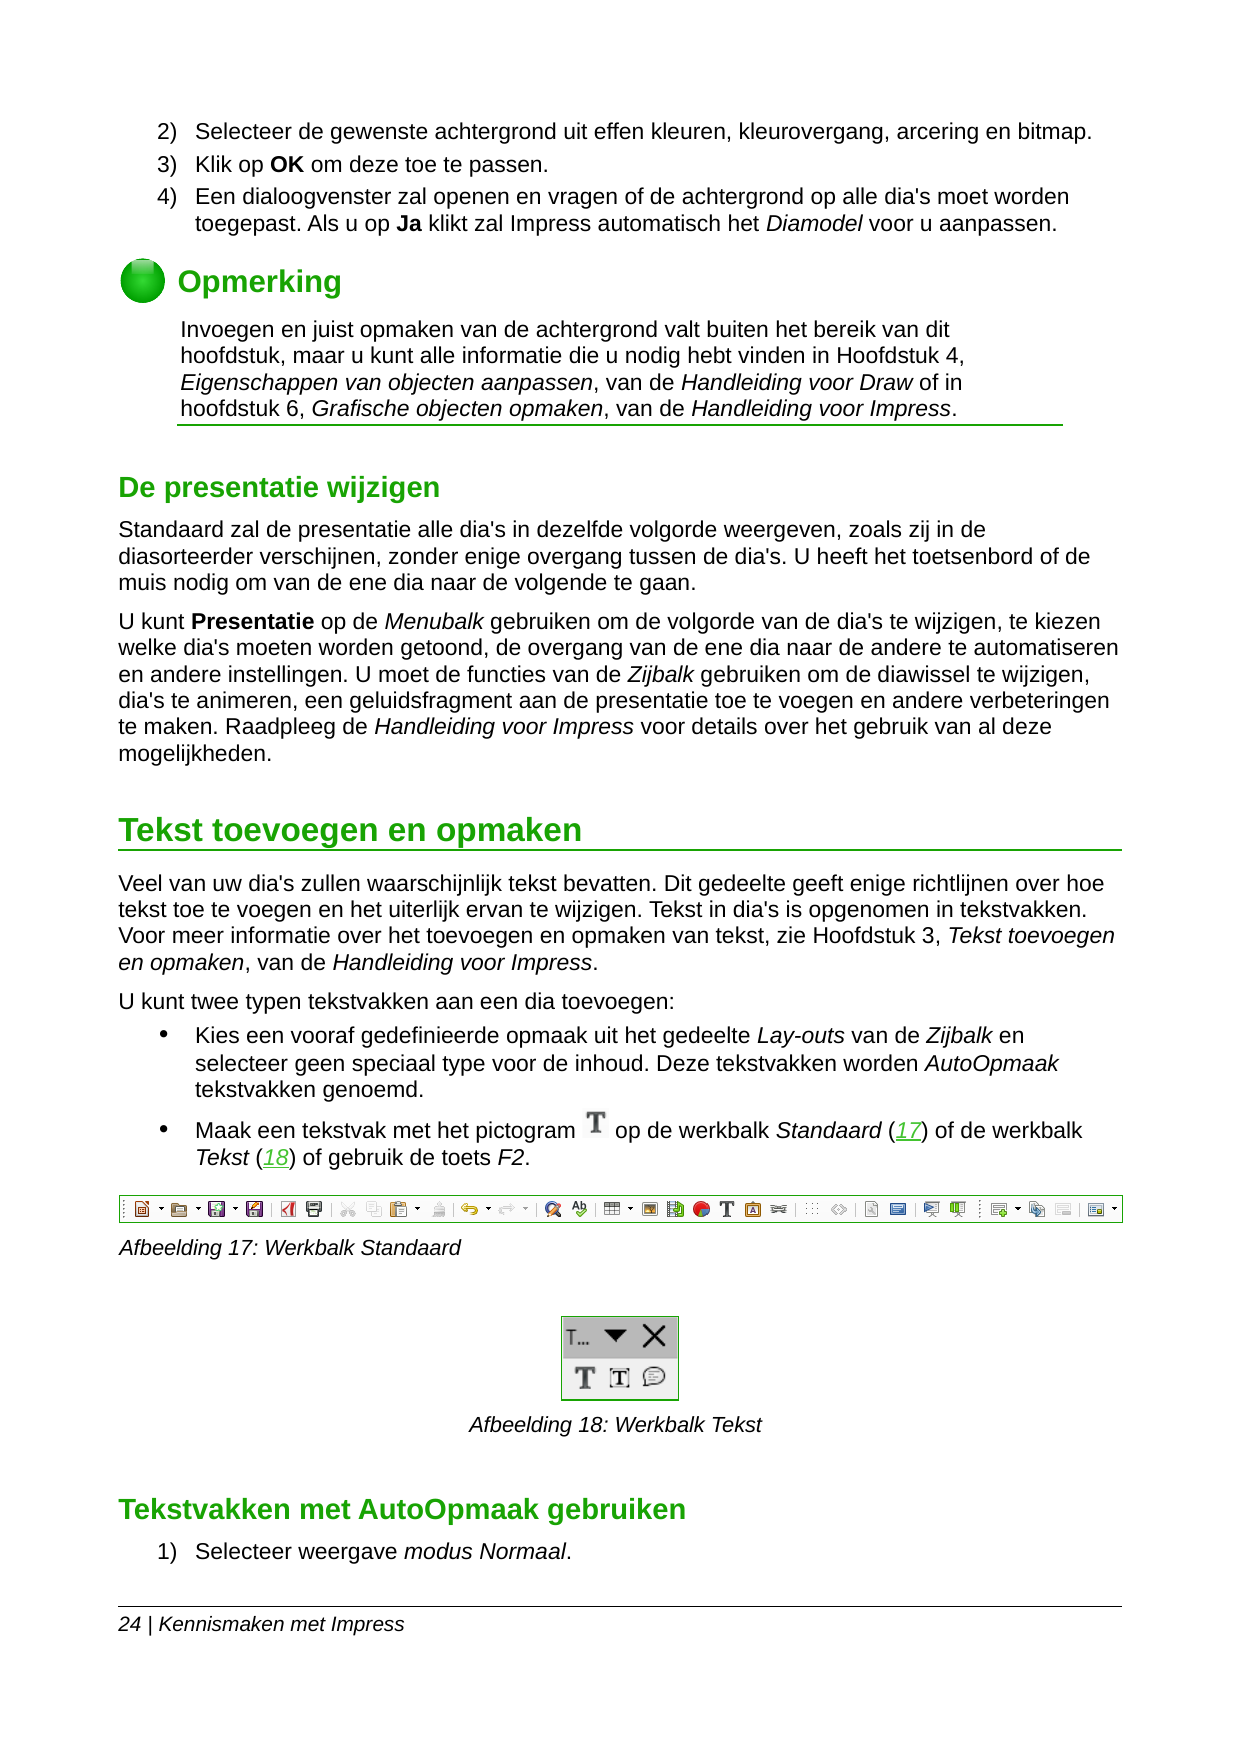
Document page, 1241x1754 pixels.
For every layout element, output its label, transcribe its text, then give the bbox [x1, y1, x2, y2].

text Veel van uw dia's zullen waarschijnlijk tekst bevatten. Dit gedeelte geeft enige richtlijnen over hoe tekst toe te voegen en het uiterlijk ervan te wijzigen. Tekst in dia's is opgenomen in tekstvakken. Voor meer informatie over het toevoegen en opmaken van tekst, zie Hoofdstuk 3, Tekst toevoegen en opmaken, van de Handleiding voor Impress. [118, 870, 1122, 975]
list Maak een tekstvak met het pictogram op de werkbalk Standaard (Afbeelding 17) of de werkbalk Tekst (Afbeelding 18) of gebruik de toets F2. [156, 1108, 1122, 1170]
list Een dialoogvenster zal openen en vragen of de achtergrond op alle dia's moet worden toegepast. Als u op Ja klikt zal Impress automatisch het Diamodel voor u aanpassen. [177, 183, 1122, 236]
text U kunt Presentatie op de Menubalk gebruiken om de volgorde van de dia's te wijzigen, te kiezen welke dia's moeten worden getoond, de overgang van de ene dia naar de andere te automatiseren en andere instellingen. U moet de functies van de Zijbalk gebruiken om de diawissel te wijzigen, dia's te animeren, een geluidsfragment aan de presentatie toe te voegen en andere verbeteringen te maken. Raadpleeg de Handleiding voor Impress voor details over het gebruik van al deze mogelijkheden. [118, 608, 1122, 766]
subtitle Tekst toevoegen en opmaken [118, 810, 1122, 849]
picture [562, 1317, 678, 1399]
subtitle Tekstvakken met AutoOpmaak gebruiken [118, 1492, 1122, 1526]
list Klik op OK om deze toe te passen. [177, 151, 1122, 177]
subtitle Opmerking [118, 256, 1122, 305]
list U kunt twee typen tekstvakken aan een dia toevoegen: [118, 988, 1122, 1014]
list Selecteer de gewenste achtergrond uit effen kleuren, kleurovergang, arcering en bitmap. [177, 118, 1122, 144]
subtitle De presentatie wijzigen [118, 470, 1122, 504]
picture [582, 1108, 609, 1138]
text Standaard zal de presentatie alle dia's in dezelfde volgorde weergeven, zoals zij in de diasorteerder verschijnen, zonder enige overgang tussen de dia's. U heeft het toetsenbord of de muis nodig om van de ene dia naar de volgende te gaan. [118, 516, 1122, 595]
list Kies een vooraf gedefinieerde opmaak uit het gedeelte Lay-outs van de Zijbalk en selecteer geen speciaal type voor de inhoud. Deze tekstvakken worden AutoOpmaak tekstvakken genoemd. [156, 1020, 1122, 1102]
text Afbeelding 18: Werkbalk Tekst [469, 1316, 771, 1437]
picture [120, 1196, 1122, 1222]
text Invoegen en juist opmaken van de achtergrond valt buiten het bereik van dit hoofdstuk, maar u kunt alle informatie die u nodig hebt vinden in Hoofdstuk 4, Eigenschappen van objecten aanpassen, van de Handleiding voor Draw of in hoofdstuk 6, Grafische objecten opmaken, van de Handleiding voor Impress. [177, 313, 1063, 424]
list Selecteer weergave modus Normaal. [177, 1538, 1122, 1564]
text Afbeelding 17: Werkbalk Standaard [119, 1223, 1121, 1260]
